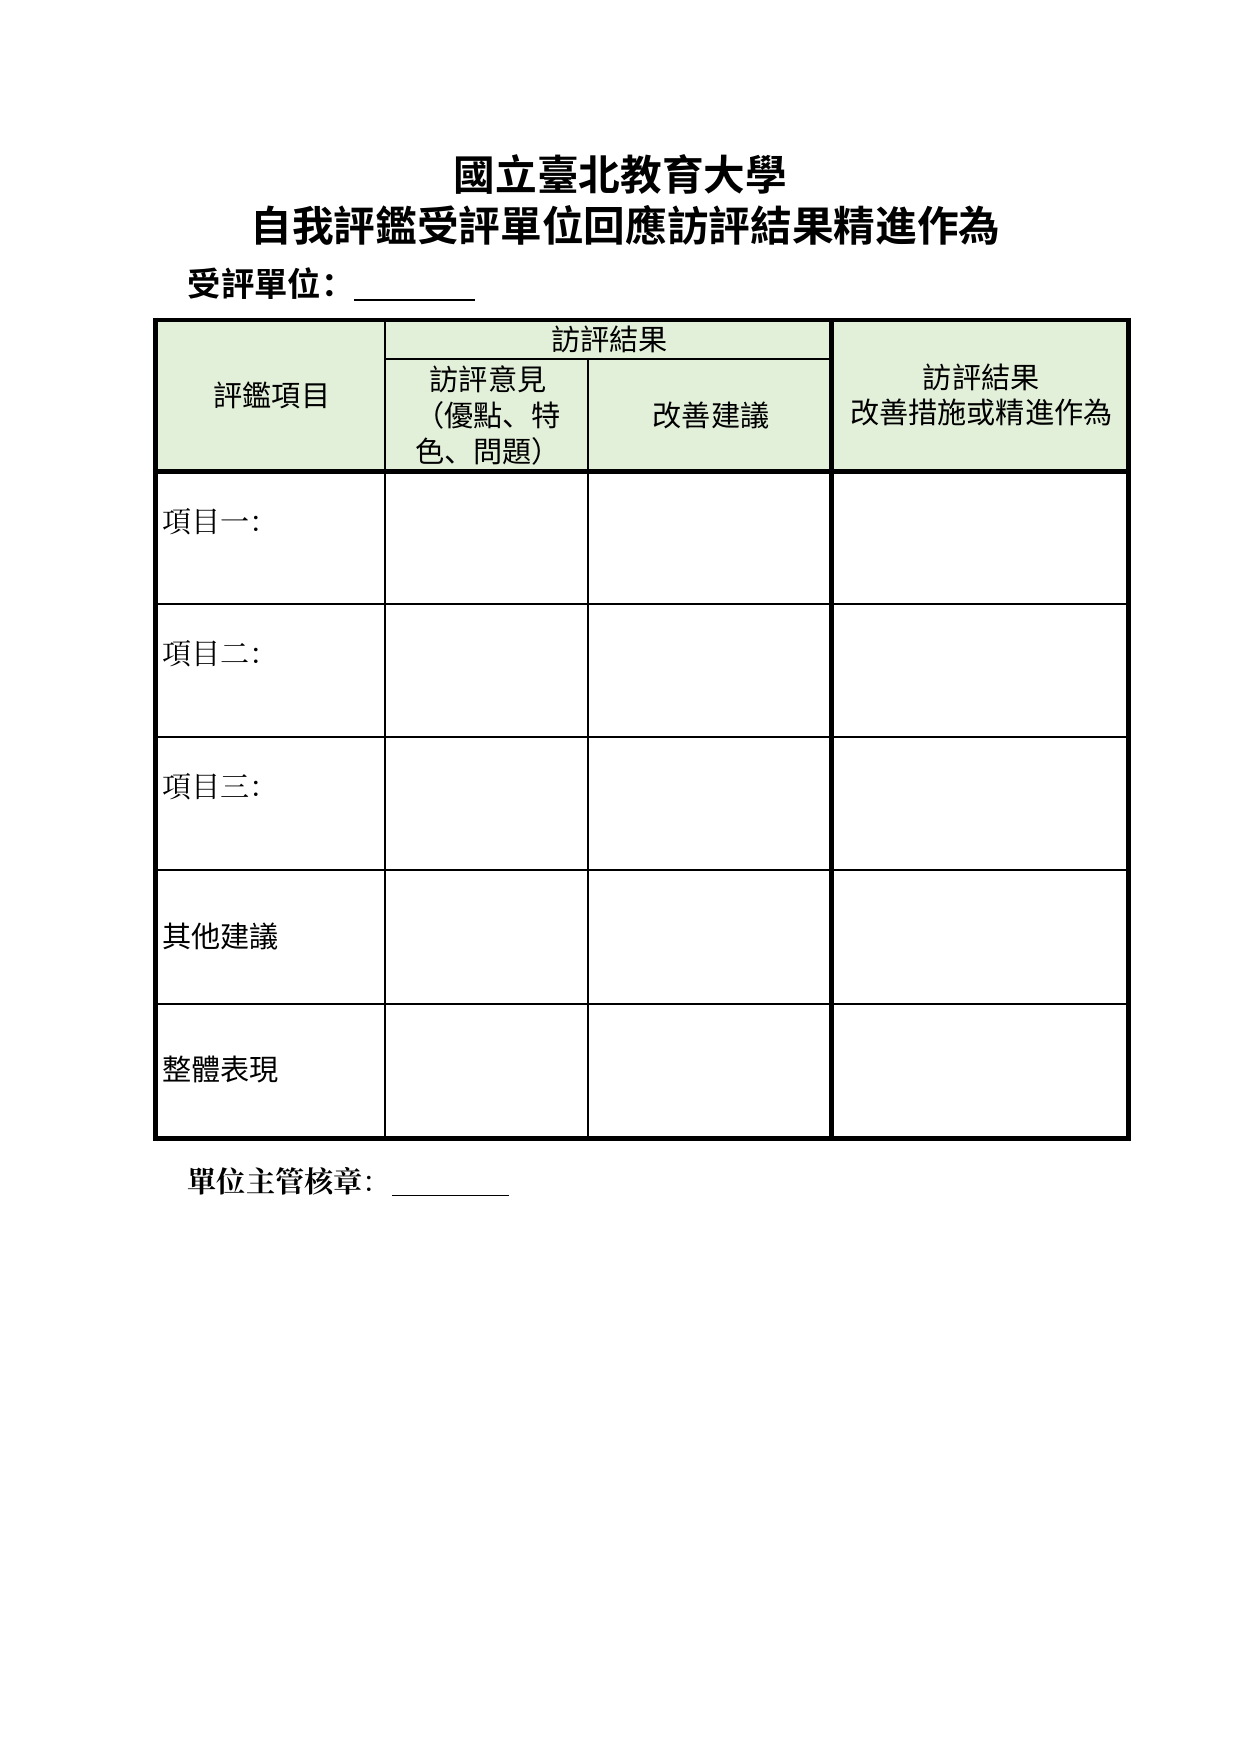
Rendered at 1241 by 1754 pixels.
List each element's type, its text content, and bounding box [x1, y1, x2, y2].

text 自我評鑑受評單位回應訪評結果精進作為 [187, 201, 1063, 252]
table_cell 改善建議 [589, 360, 829, 469]
table_cell [386, 871, 587, 1003]
table_header 訪評結果 [386, 322, 829, 358]
table_cell 整體表現 [158, 1005, 384, 1136]
table_header 評鑑項目 [158, 322, 384, 469]
text 國立臺北教育大學 [187, 150, 1053, 201]
table_cell [589, 605, 829, 736]
table_cell [834, 738, 1126, 869]
table_cell [386, 605, 587, 736]
table_cell 項目二： [158, 605, 384, 736]
text 受評單位： [187, 264, 1053, 305]
table_cell 其他建議 [158, 871, 384, 1003]
table_cell [589, 738, 829, 869]
table_cell [834, 474, 1126, 603]
table_cell 項目三： [158, 738, 384, 869]
table_header 訪評結果 改善措施或精進作為 [834, 322, 1126, 469]
table_cell 項目一： [158, 474, 384, 603]
table_cell [386, 1005, 587, 1136]
table_cell [589, 1005, 829, 1136]
table_cell [386, 474, 587, 603]
table_cell [589, 474, 829, 603]
text 單位主管核章： [187, 1166, 1053, 1199]
table_cell [834, 871, 1126, 1003]
table_cell [834, 1005, 1126, 1136]
table_cell 訪評意見 （優點、特色、問題） [386, 360, 587, 469]
table_cell [386, 738, 587, 869]
table_cell [589, 871, 829, 1003]
table_cell [834, 605, 1126, 736]
